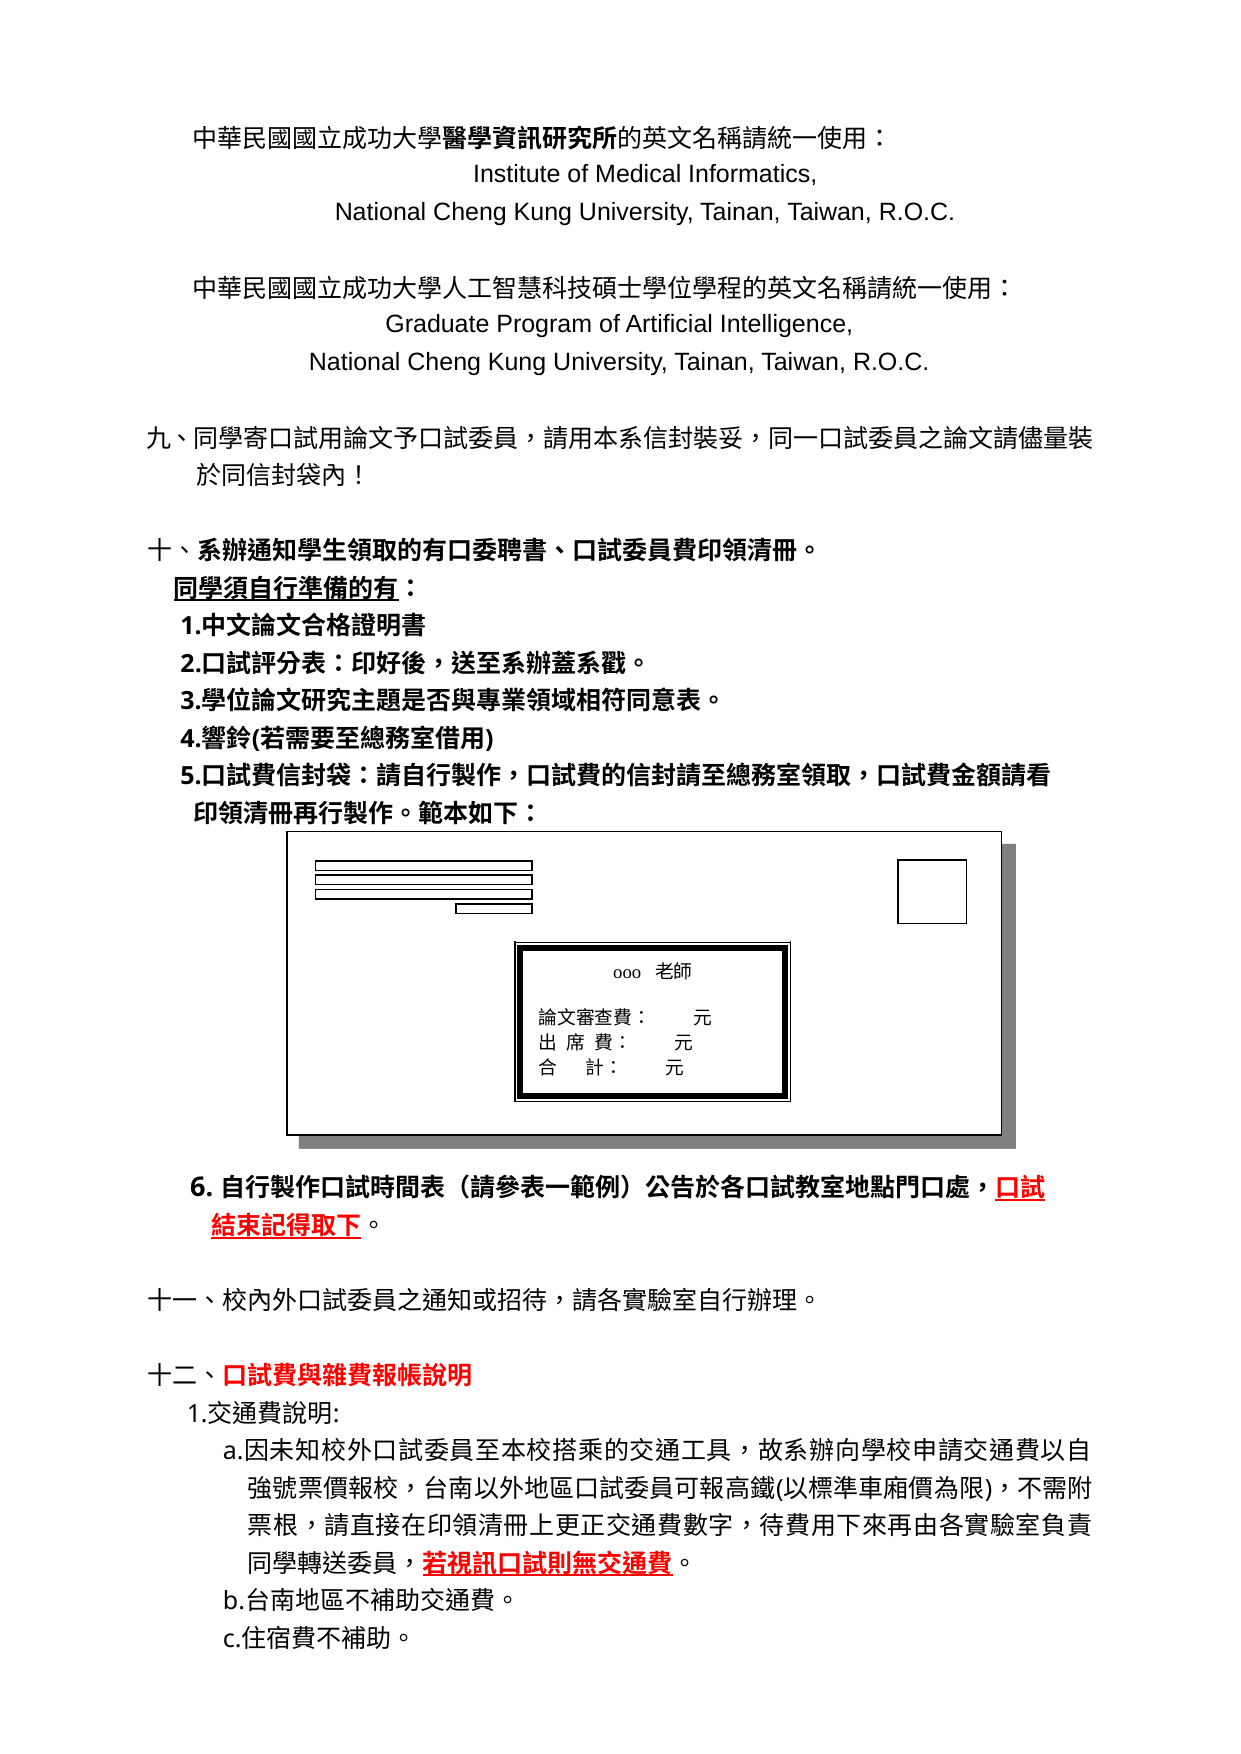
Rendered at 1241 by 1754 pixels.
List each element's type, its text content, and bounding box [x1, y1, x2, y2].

text 中華民國國立成功大學人工智慧科技碩士學位學程的英文名稱請統一使用： [192, 268, 1093, 305]
text Graduate Program of Artificial Intelligence, [146, 305, 1093, 343]
text 九、同學寄口試用論文予口試委員，請用本系信封裝妥，同一口試委員之論文請儘量裝於同信封袋內！ [146, 418, 1093, 493]
text National Cheng Kung University, Tainan, Taiwan, R.O.C. [146, 343, 1093, 380]
text 十、系辦通知學生領取的有口委聘書、口試委員費印領清冊。 [148, 530, 1093, 568]
text 4.響鈴(若需要至總務室借用) [148, 718, 1093, 755]
text 十一、校內外口試委員之通知或招待，請各實驗室自行辦理。 [148, 1280, 1093, 1318]
text 論文審查費： 元 [538, 1004, 767, 1029]
text ooo 老師 [538, 958, 767, 983]
text 合 計： 元 [538, 1054, 767, 1079]
text National Cheng Kung University, Tainan, Taiwan, R.O.C. [198, 193, 1093, 230]
text Institute of Medical Informatics, [198, 155, 1093, 193]
text 出 席 費： 元 [538, 1029, 767, 1054]
text 5.口試費信封袋：請自行製作，口試費的信封請至總務室領取，口試費金額請看 [148, 755, 1093, 793]
text b.台南地區不補助交通費。 [223, 1580, 1093, 1618]
text 結束記得取下。 [148, 1205, 1093, 1243]
text 6. 自行製作口試時間表（請參表一範例）公告於各口試教室地點門口處，口試 [148, 1168, 1093, 1205]
text 中華民國國立成功大學醫學資訊研究所的英文名稱請統一使用： [192, 118, 1093, 155]
text 3.學位論文研究主題是否與專業領域相符同意表。 [148, 680, 1093, 718]
text 印領清冊再行製作。範本如下： [148, 793, 1093, 830]
text 十二、口試費與雜費報帳說明 [148, 1355, 1093, 1393]
text 同學須自行準備的有： [148, 568, 1093, 605]
text c.住宿費不補助。 [148, 1618, 1093, 1655]
text 1.中文論文合格證明書 [148, 605, 1093, 643]
text 1.交通費說明: [148, 1393, 1093, 1430]
text 2.口試評分表：印好後，送至系辦蓋系戳。 [148, 643, 1093, 680]
text a.因未知校外口試委員至本校搭乘的交通工具，故系辦向學校申請交通費以自強號票價報校，台南以外地區口試委員可報高鐵(以標準車廂價為限)，不需附票根，請直接在印領清冊上更正交通費數字，待費用下來再由各實驗室負責同學轉送委員，若視訊口試則無交通費。 [223, 1430, 1093, 1580]
